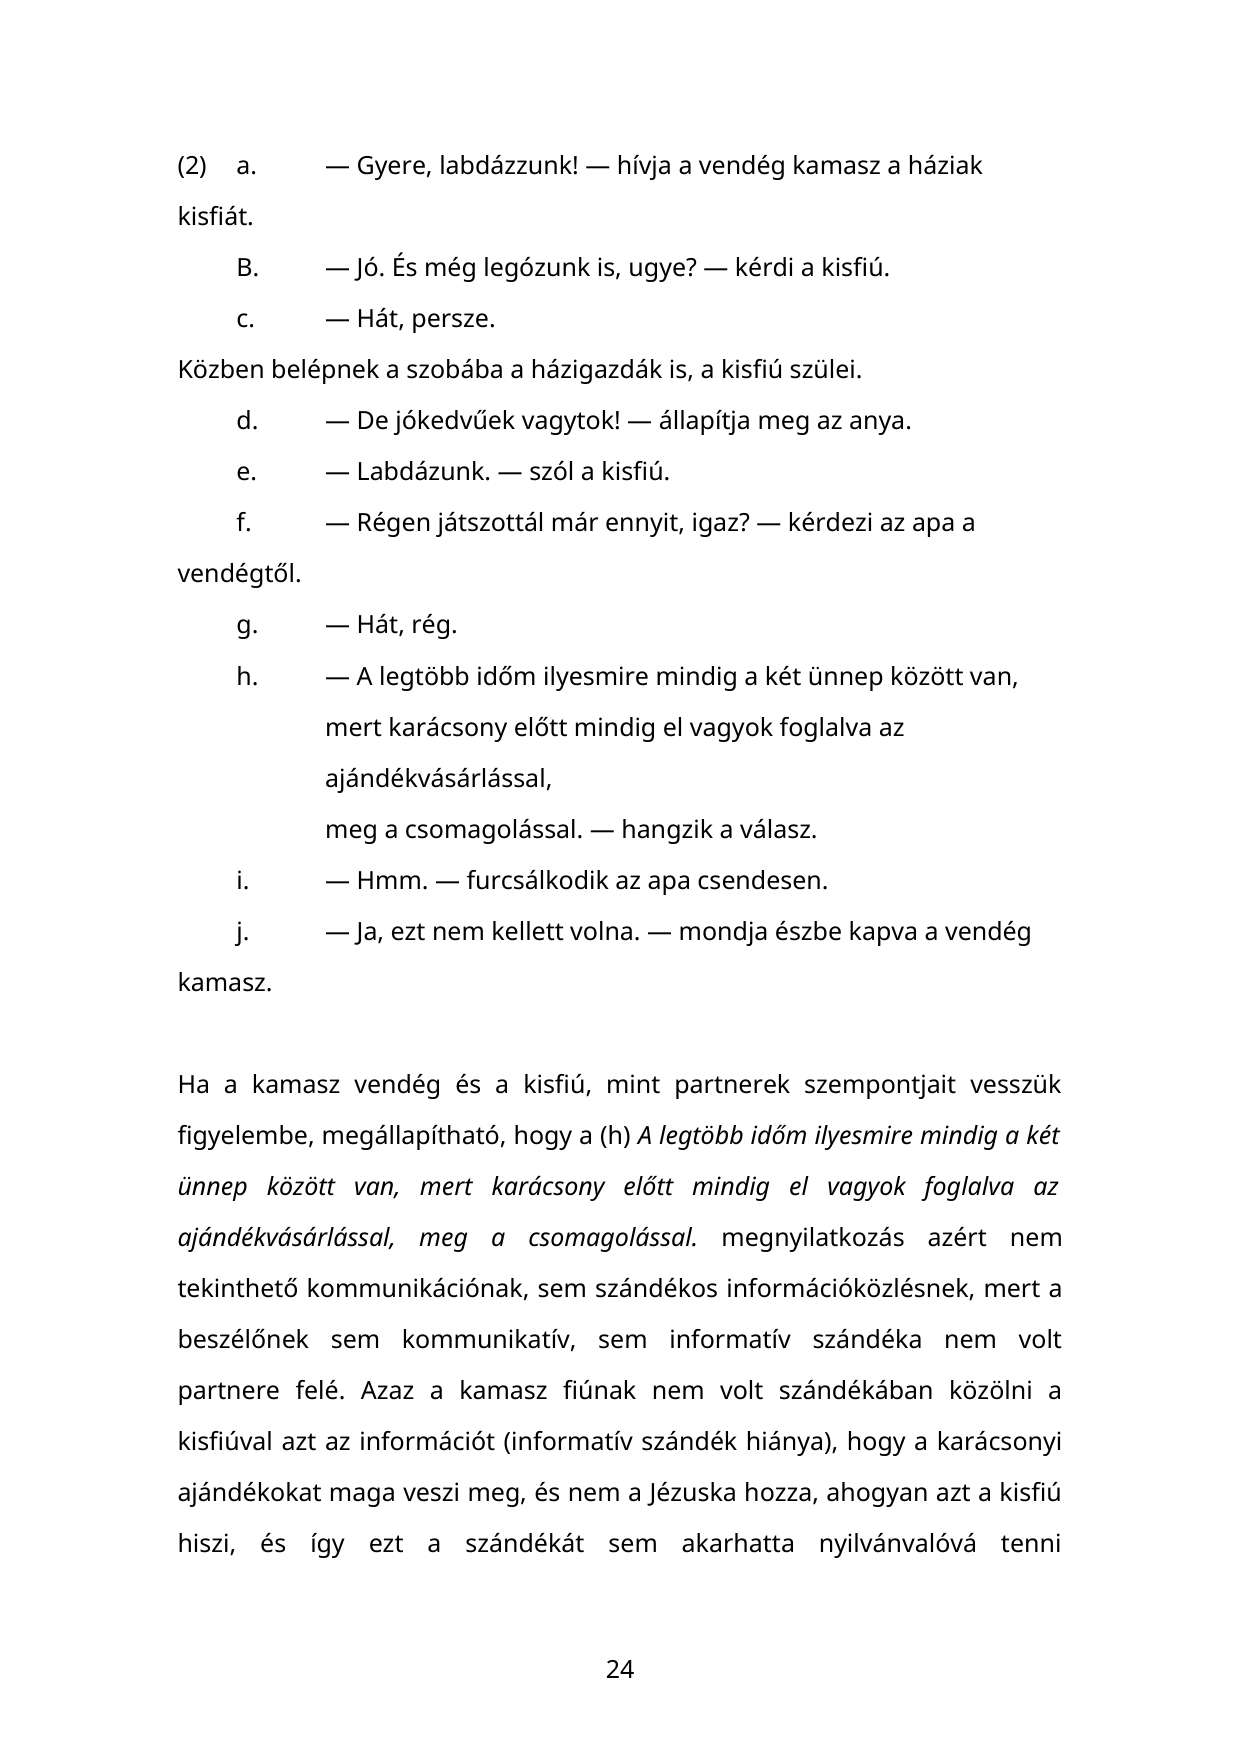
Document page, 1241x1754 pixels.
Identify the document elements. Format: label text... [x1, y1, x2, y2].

text f. — Régen játszottál már ennyit, igaz? — kérdezi az apa a vendégtől. [177, 505, 1063, 590]
text i. — Hmm. — furcsálkodik az apa csendesen. [177, 862, 1063, 896]
text (2) a. — Gyere, labdázzunk! — hívja a vendég kamasz a háziak kisfiát. [177, 148, 1063, 233]
text c. — Hát, persze. [177, 301, 1063, 335]
text e. — Labdázunk. — szól a kisfiú. [177, 454, 1063, 488]
text B. — Jó. És még legózunk is, ugye? — kérdi a kisfiú. [177, 250, 1063, 284]
text d. — De jókedvűek vagytok! — állapítja meg az anya. [177, 403, 1063, 437]
text j. — Ja, ezt nem kellett volna. — mondja észbe kapva a vendég kamasz. [177, 913, 1063, 998]
text g. — Hát, rég. [177, 607, 1063, 641]
text Közben belépnek a szobába a házigazdák is, a kisfiú szülei. [177, 352, 1063, 386]
text Ha a kamasz vendég és a kisfiú, mint partnerek szempontjait vesszük figyelembe, megállapítható, hogy a (h) A legtöbb időm ilyesmire mindig a két ünnep között van, mert karácsony előtt mindig el vagyok foglalva az ajándékvásárlással, meg a csomagolással. megnyilatkozás azért nem tekinthető kommunikációnak, sem szándékos információközlésnek, mert a beszélőnek sem kommunikatív, sem informatív szándéka nem volt partnere felé. Azaz a kamasz fiúnak nem volt szándékában közölni a kisfiúval azt az információt (informatív szándék hiánya), hogy a karácsonyi ajándékokat maga veszi meg, és nem a Jézuska hozza, ahogyan azt a kisfiú hiszi, és így ezt a szándékát sem akarhatta nyilvánvalóvá tenni [177, 1066, 1063, 1560]
text h. — A legtöbb időm ilyesmire mindig a két ünnep között van, mert karácsony előtt mindig el vagyok foglalva az ajándékvásárlással, meg a csomagolással. — hangzik a válasz. [177, 658, 1063, 845]
